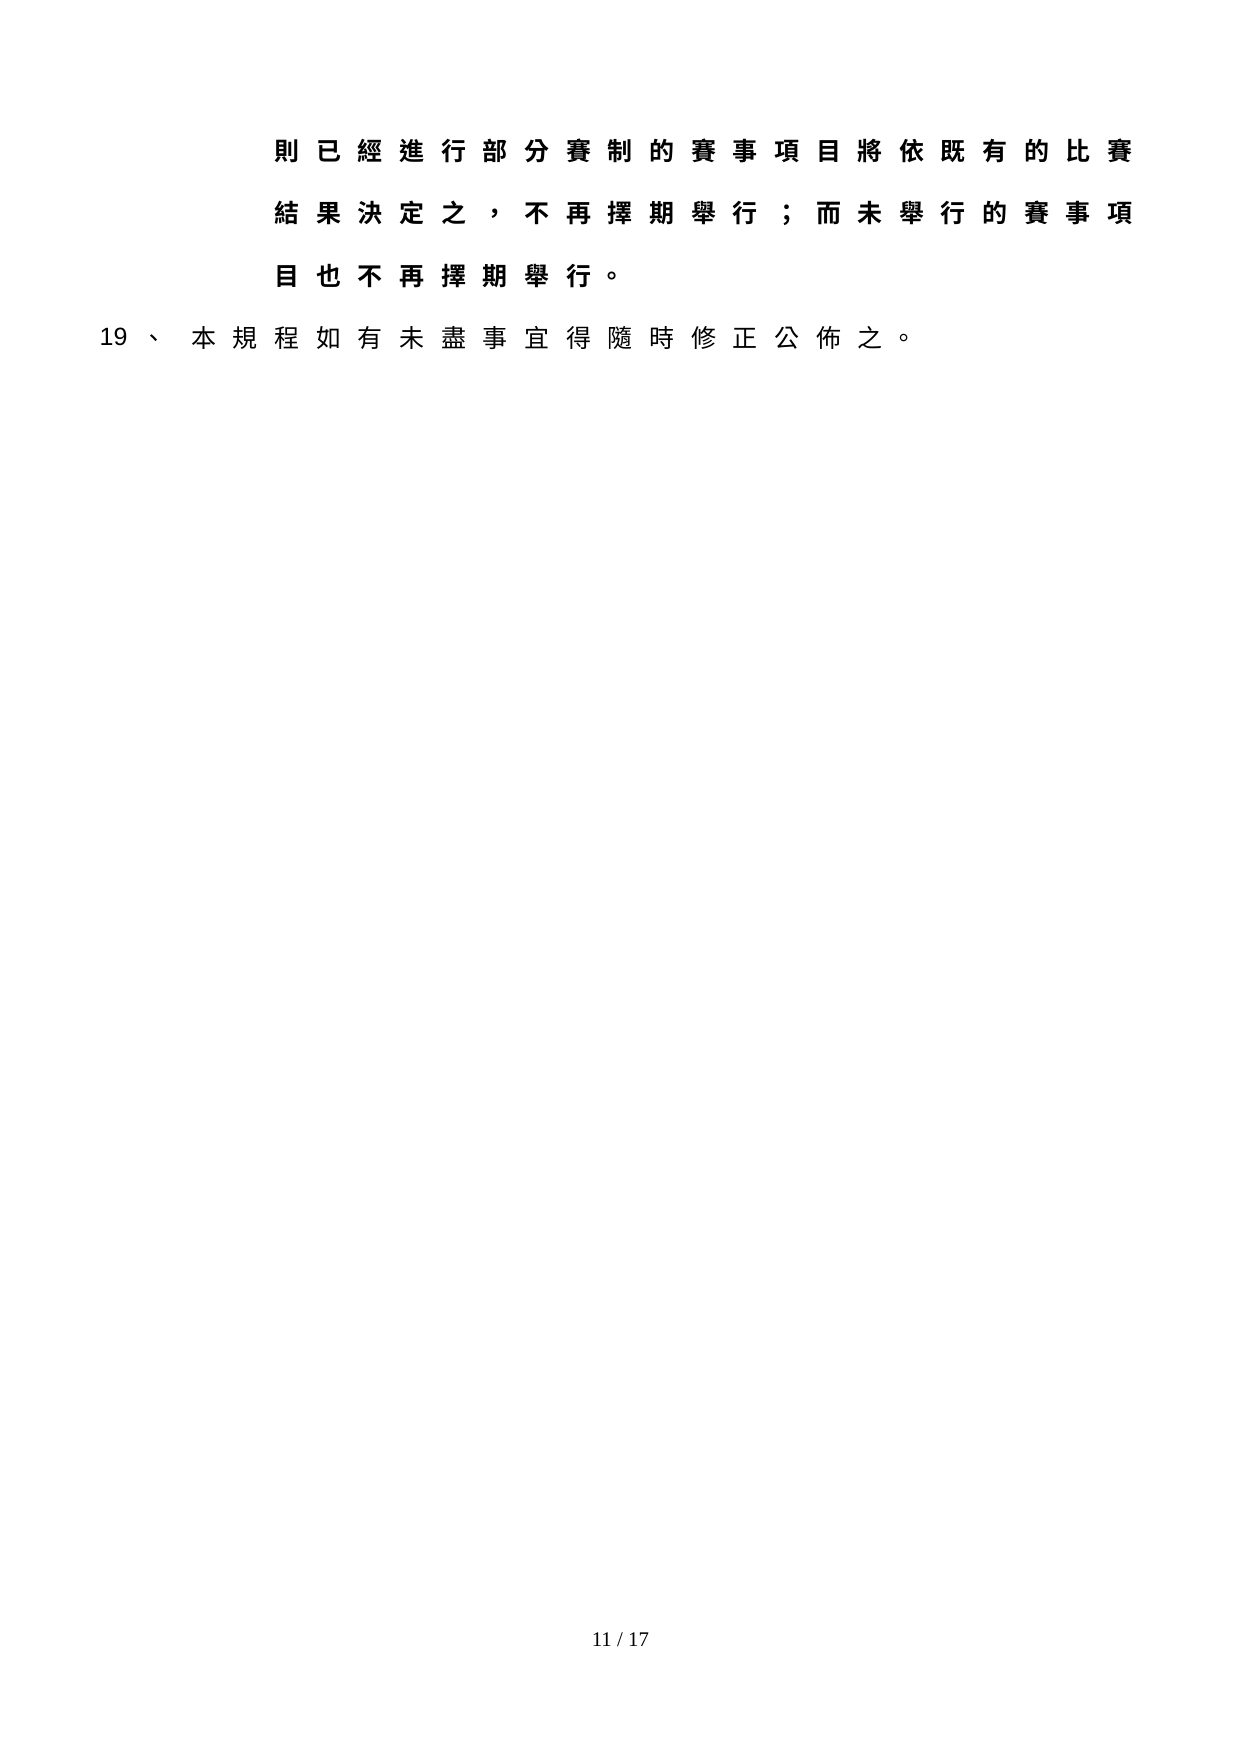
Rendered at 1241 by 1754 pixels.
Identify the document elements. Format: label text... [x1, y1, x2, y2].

list 本規程如有未盡事宜得隨時修正公佈之。 [99, 295, 1141, 358]
list 則已經進行部分賽制的賽事項目將依既有的比賽結果決定之，不再擇期舉行；而未舉行的賽事項目也不再擇期舉行。 [99, 108, 1141, 295]
